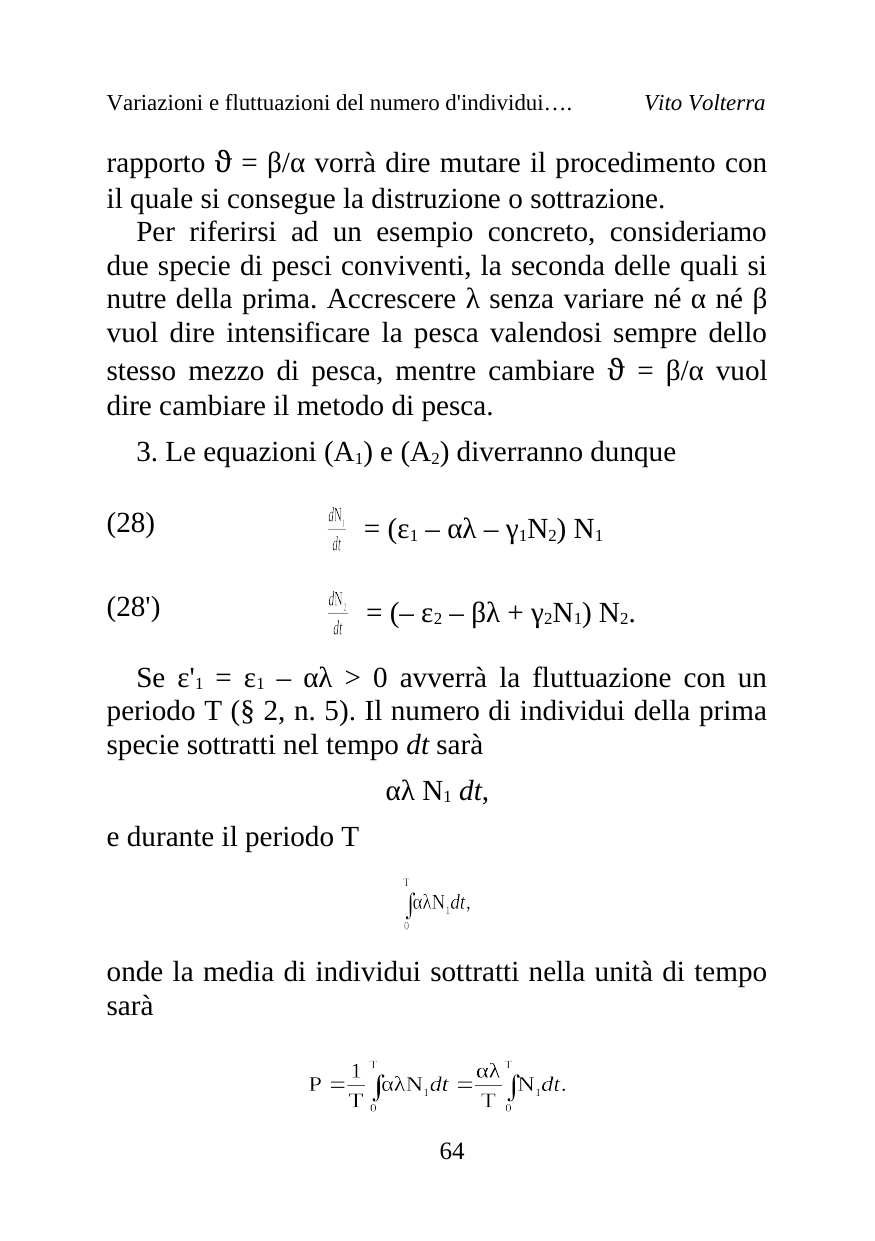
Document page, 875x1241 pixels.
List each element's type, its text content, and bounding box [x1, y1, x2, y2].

text Per riferirsi ad un esempio concreto, consideriamo due specie di pesci conviventi, la seconda delle quali si nutre della prima. Accrescere λ senza variare né α né β vuol dire intensificare la pesca valendosi sempre dello stesso mezzo di pesca, mentre cambiare ϑ = β/α vuol dire cambiare il metodo di pesca. [106, 214, 768, 422]
text αλ N1 dt, [106, 773, 768, 806]
table_cell = (– ε2 – βλ + γ2N1) N2. [298, 564, 667, 647]
text e durante il periodo T [106, 819, 768, 852]
table_header = (ε1 – αλ – γ1N2) N1 [298, 481, 667, 564]
text Se ε'1 = ε1 – αλ > 0 avverrà la fluttuazione con un periodo T (§ 2, n. 5). Il numero di individui della prima specie sottratti nel tempo dt sarà [106, 660, 768, 760]
text 3. Le equazioni (A1) e (A2) diverranno dunque [106, 434, 768, 468]
table_cell (28') [95, 564, 298, 647]
text rapporto ϑ = β/α vorrà dire mutare il procedimento con il quale si consegue la distruzione o sottrazione. [106, 141, 768, 214]
text onde la media di individui sottratti nella unità di tempo sarà [106, 954, 768, 1022]
table_header (28) [95, 481, 298, 564]
